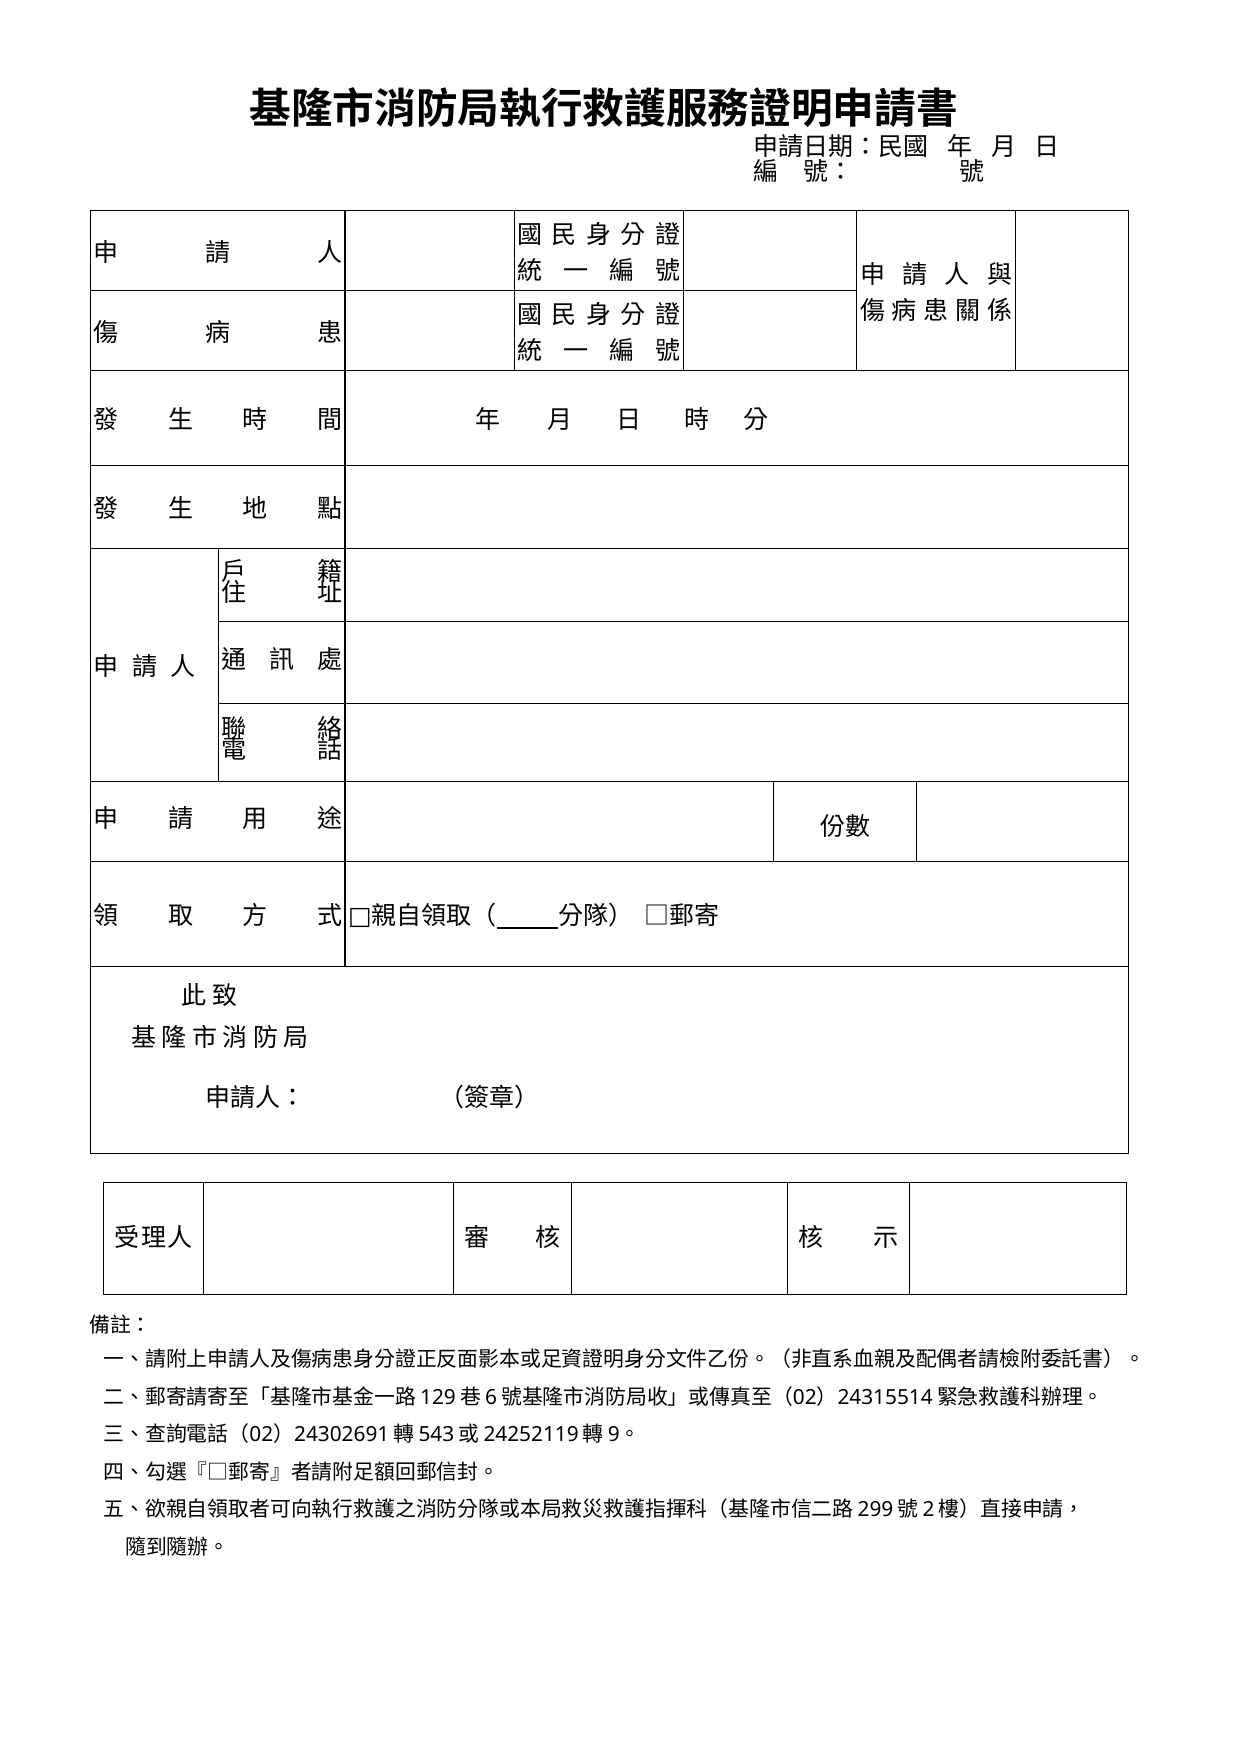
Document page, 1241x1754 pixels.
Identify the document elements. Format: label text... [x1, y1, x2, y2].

text 五、欲親自領取者可向執行救護之消防分隊或本局救災救護指揮科（基隆市信二路299號2樓）直接申請， [103, 1487, 1214, 1524]
table_cell 國民身分證 統一編號 [515, 291, 683, 370]
table_cell 年 月 日 時 分 [346, 371, 1128, 465]
table_cell 申請用途 [91, 782, 344, 861]
text 隨到隨辦。 [103, 1524, 1214, 1562]
table_header 審核 [454, 1183, 571, 1294]
table_cell [346, 782, 773, 861]
text 申請日期：民國 年 月 日 [103, 135, 1214, 160]
table_cell [346, 291, 514, 370]
text 備註： [89, 1316, 1214, 1337]
table_cell 發生地點 [91, 466, 344, 548]
table_cell 發生時間 [91, 371, 344, 465]
table_cell [917, 782, 1128, 861]
table_header [684, 211, 856, 290]
table_header [910, 1183, 1126, 1294]
text 編 號： 號 [103, 160, 1214, 185]
table_header 受理人 [104, 1183, 203, 1294]
table_header [1016, 211, 1128, 370]
table_cell 聯絡 電話 [219, 704, 344, 781]
table_cell 領取方式 [91, 862, 344, 966]
table_header 申請人與 傷病患關係 [857, 211, 1015, 370]
table_cell [346, 466, 1128, 548]
table_header [572, 1183, 787, 1294]
table_cell □親自領取（ 分隊） □郵寄 [346, 862, 1128, 966]
table_cell [346, 622, 1128, 702]
table_cell 戶籍 住址 [219, 549, 344, 621]
text 四、勾選『□郵寄』者請附足額回郵信封。 [103, 1449, 1214, 1487]
text 三、查詢電話（02）24302691轉543或24252119轉9。 [103, 1412, 1214, 1449]
table_cell [684, 291, 856, 370]
text 基隆市消防局執行救護服務證明申請書 [103, 75, 1214, 135]
table_cell 通訊處 [219, 622, 344, 702]
table_cell [346, 704, 1128, 781]
text 二、郵寄請寄至「基隆市基金一路129巷6號基隆市消防局收」或傳真至（02）24315514緊急救護科辦理。 [103, 1374, 1214, 1412]
table_header 國民身分證 統一編號 [515, 211, 683, 290]
table_header [346, 211, 514, 290]
table_cell [346, 549, 1128, 621]
table_header [204, 1183, 453, 1294]
text 一、請附上申請人及傷病患身分證正反面影本或足資證明身分文件乙份。（非直系血親及配偶者請檢附委託書）。 [103, 1337, 1214, 1374]
table_cell 份數 [774, 782, 916, 861]
table_header 申請人 [91, 211, 344, 290]
table_cell 此 致 基 隆 市 消 防 局 申請人： （簽章） [91, 967, 1128, 1152]
table_header 核示 [788, 1183, 909, 1294]
table_cell 申請人 [91, 549, 218, 781]
table_cell 傷病患 [91, 291, 344, 370]
